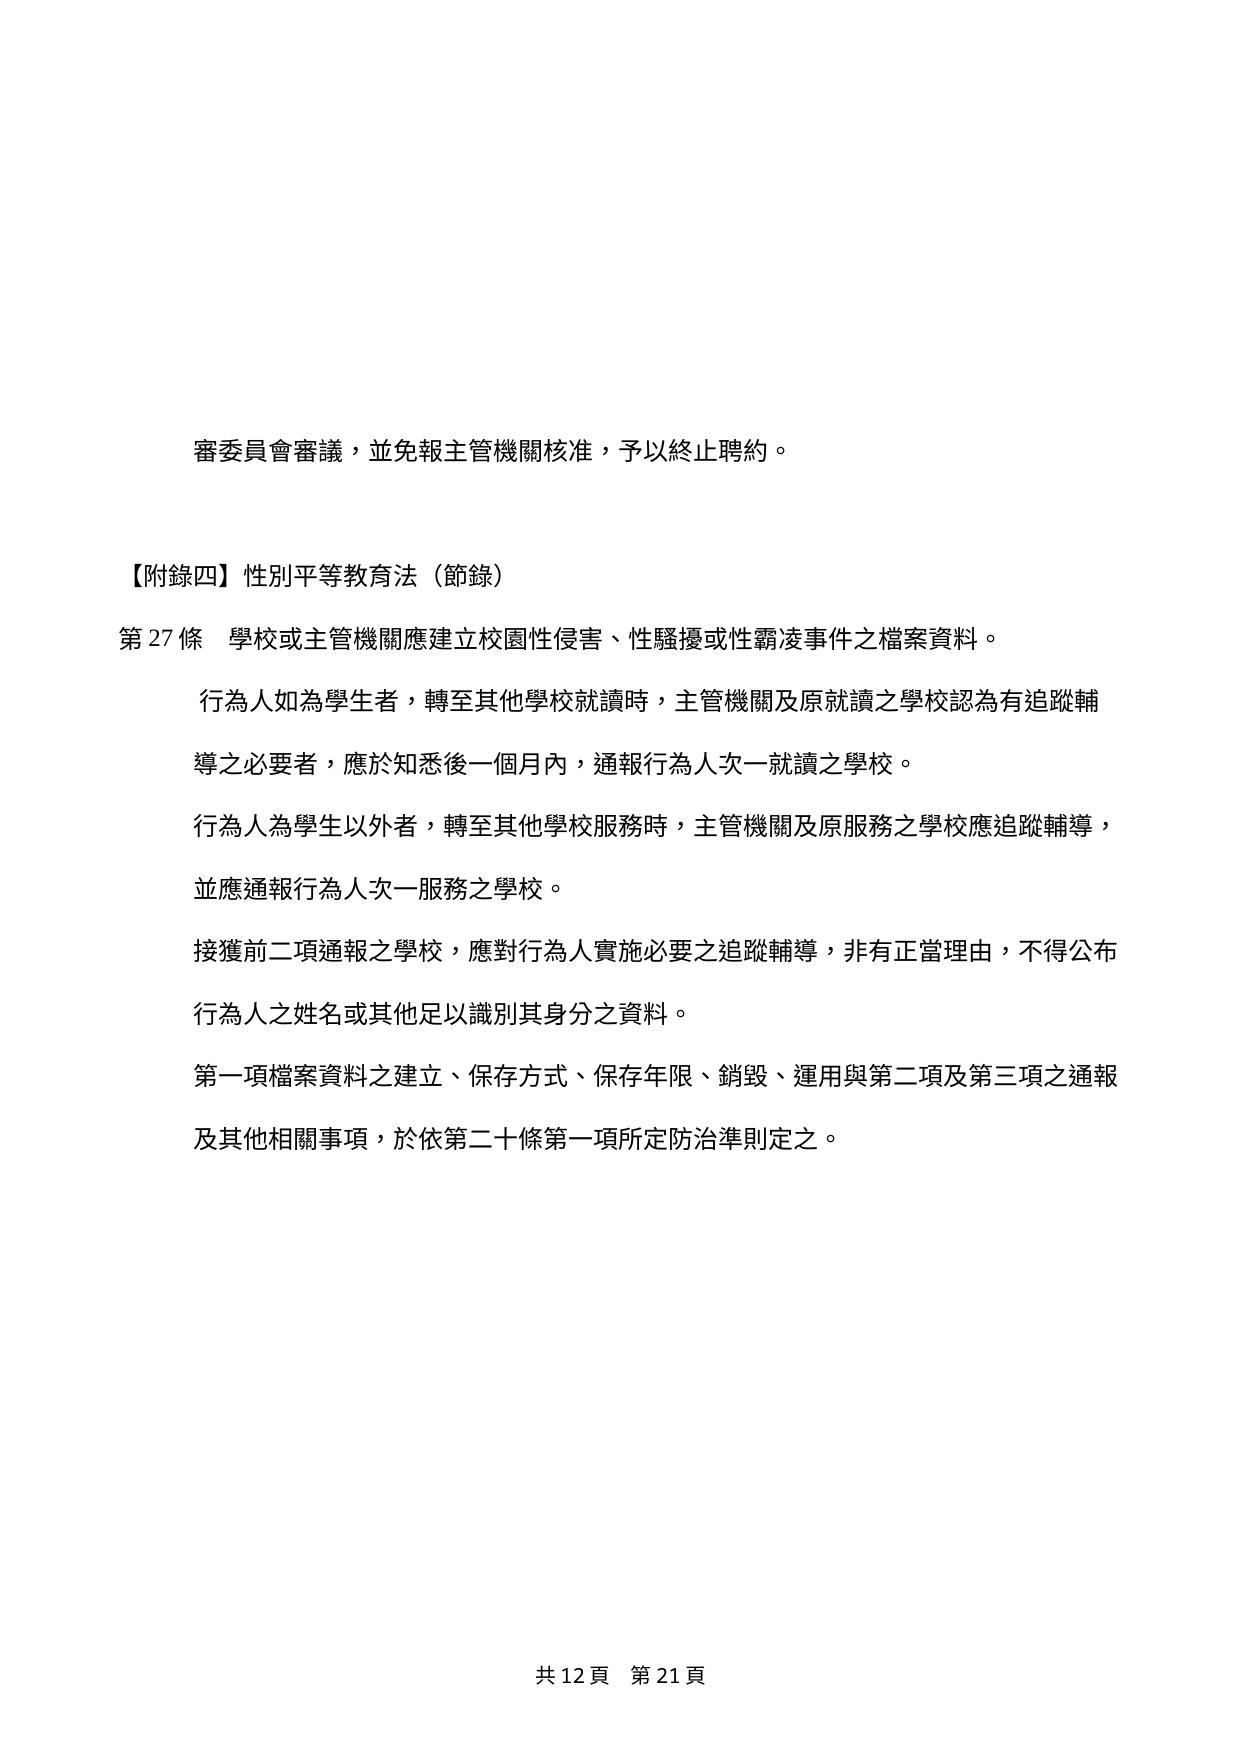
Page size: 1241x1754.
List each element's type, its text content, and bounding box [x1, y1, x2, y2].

text 審委員會審議，並免報主管機關核准，予以終止聘約。 [118, 408, 1122, 471]
text 接獲前二項通報之學校，應對行為人實施必要之追蹤輔導，非有正當理由，不得公布行為人之姓名或其他足以識別其身分之資料。 [118, 908, 1122, 1033]
text 行為人為學生以外者，轉至其他學校服務時，主管機關及原服務之學校應追蹤輔導，並應通報行為人次一服務之學校。 [118, 783, 1122, 908]
text 第一項檔案資料之建立、保存方式、保存年限、銷毀、運用與第二項及第三項之通報及其他相關事項，於依第二十條第一項所定防治準則定之。 [118, 1033, 1122, 1158]
text 行為人如為學生者，轉至其他學校就讀時，主管機關及原就讀之學校認為有追蹤輔導之必要者，應於知悉後一個月內，通報行為人次一就讀之學校。 [118, 658, 1122, 783]
text 【附錄四】性別平等教育法（節錄） [118, 533, 1122, 596]
text 第27條 學校或主管機關應建立校園性侵害、性騷擾或性霸凌事件之檔案資料。 [118, 596, 1122, 658]
